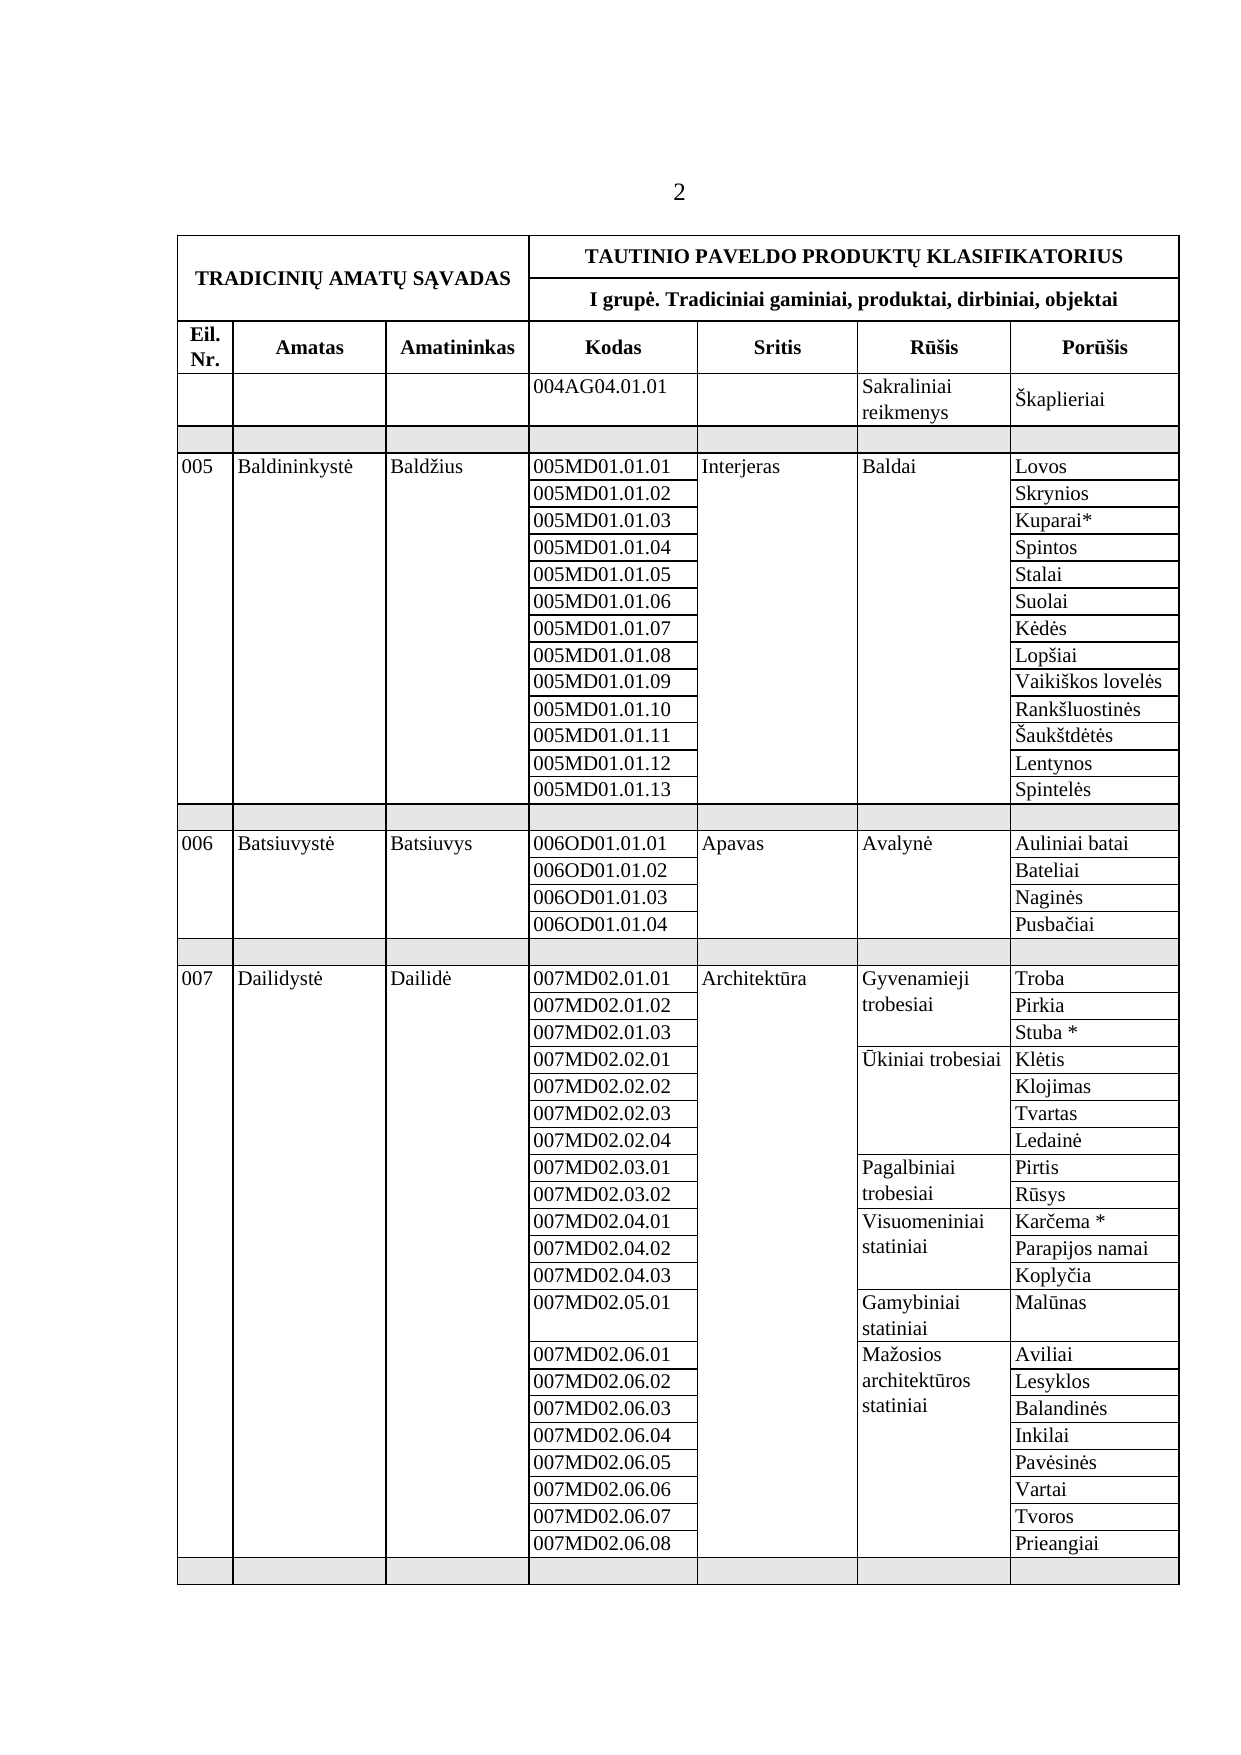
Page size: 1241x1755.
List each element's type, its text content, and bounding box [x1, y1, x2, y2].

table_cell Lopšiai [1011, 643, 1178, 668]
table_cell Rūsys [1011, 1182, 1178, 1207]
table_cell Troba [1011, 966, 1178, 992]
table_cell 007MD02.01.03 [530, 1020, 697, 1046]
table_cell [698, 374, 857, 425]
table_cell 007MD02.06.04 [530, 1423, 697, 1449]
table_cell [698, 1558, 857, 1584]
table_cell Amatas [234, 322, 385, 373]
table_cell Inkilai [1011, 1423, 1178, 1449]
table_cell [387, 1558, 528, 1584]
table_cell Dailidystė [234, 966, 385, 1557]
table_cell Mažosios architektūros statiniai [858, 1342, 1010, 1557]
table_cell Suolai [1011, 589, 1178, 614]
table_cell [178, 939, 232, 965]
table_cell 007MD02.05.01 [530, 1290, 697, 1341]
table_cell Parapijos namai [1011, 1236, 1178, 1261]
table_cell [858, 427, 1010, 452]
table_cell Eil. Nr. [178, 322, 232, 373]
table_cell Rūšis [858, 322, 1010, 373]
table_cell 007MD02.02.02 [530, 1074, 697, 1099]
table_cell Koplyčia [1011, 1263, 1178, 1288]
table_cell Pirkia [1011, 993, 1178, 1019]
table_cell Ūkiniai trobesiai [858, 1047, 1010, 1153]
table_cell 006OD01.01.01 [530, 831, 697, 857]
table_cell 007MD02.02.04 [530, 1128, 697, 1153]
table_cell [858, 939, 1010, 965]
table_cell 007MD02.04.01 [530, 1209, 697, 1234]
table_header TAUTINIO PAVELDO PRODUKTŲ KLASIFIKATORIUS [530, 236, 1178, 277]
table_cell Lesyklos [1011, 1370, 1178, 1395]
table_cell Pirtis [1011, 1155, 1178, 1181]
table_cell [530, 427, 697, 452]
table_cell [1011, 805, 1178, 830]
table_cell [698, 805, 857, 830]
table_cell Interjeras [698, 454, 857, 803]
table_cell Spintos [1011, 535, 1178, 560]
table_cell [234, 805, 385, 830]
table_cell 005MD01.01.11 [530, 723, 697, 749]
table_cell Tvoros [1011, 1504, 1178, 1530]
table_cell Sritis [698, 322, 857, 373]
table_cell I grupė. Tradiciniai gaminiai, produktai, dirbiniai, objektai [530, 279, 1178, 320]
table_cell Architektūra [698, 966, 857, 1557]
table_cell Stuba * [1011, 1020, 1178, 1046]
table_cell Lentynos [1011, 751, 1178, 776]
table_cell [530, 805, 697, 830]
table_cell Šaukštdėtės [1011, 723, 1178, 749]
table_cell 005MD01.01.02 [530, 481, 697, 506]
table_cell 006 [178, 831, 232, 938]
table_cell 005MD01.01.10 [530, 697, 697, 722]
table_cell [1011, 427, 1178, 452]
table_cell Prieangiai [1011, 1531, 1178, 1557]
table_cell Balandinės [1011, 1396, 1178, 1422]
table_cell [234, 939, 385, 965]
table_cell 007MD02.06.03 [530, 1396, 697, 1422]
table_cell Sakraliniai reikmenys [858, 374, 1010, 425]
table_cell Škaplieriai [1011, 374, 1178, 425]
table_cell Gamybiniai statiniai [858, 1290, 1010, 1341]
table_cell Tvartas [1011, 1101, 1178, 1127]
table_cell Vartai [1011, 1477, 1178, 1503]
table_cell 005MD01.01.04 [530, 535, 697, 560]
table_cell Visuomeniniai statiniai [858, 1209, 1010, 1288]
table_cell 006OD01.01.04 [530, 912, 697, 938]
table_cell [387, 939, 528, 965]
table_cell 005MD01.01.01 [530, 454, 697, 479]
table_cell Amatininkas [387, 322, 528, 373]
table_cell 007MD02.04.03 [530, 1263, 697, 1288]
table_cell [858, 1558, 1010, 1584]
table_cell Klėtis [1011, 1047, 1178, 1073]
table_cell 005MD01.01.07 [530, 616, 697, 641]
table_cell Pagalbiniai trobesiai [858, 1155, 1010, 1207]
table_cell 007MD02.06.07 [530, 1504, 697, 1530]
table_cell [698, 427, 857, 452]
table_cell Kėdės [1011, 616, 1178, 641]
table_cell Pusbačiai [1011, 912, 1178, 938]
table_cell Ledainė [1011, 1128, 1178, 1153]
table_cell Vaikiškos lovelės [1011, 670, 1178, 695]
table_cell Gyvenamieji trobesiai [858, 966, 1010, 1046]
table_cell Batsiuvys [387, 831, 528, 938]
table_cell 006OD01.01.03 [530, 885, 697, 911]
table_cell Avalynė [858, 831, 1010, 938]
table_cell 007MD02.01.01 [530, 966, 697, 992]
table_cell [530, 1558, 697, 1584]
table_cell Apavas [698, 831, 857, 938]
table_cell [387, 427, 528, 452]
table_cell Lovos [1011, 454, 1178, 479]
table_cell 007MD02.06.02 [530, 1370, 697, 1395]
table_cell 004AG04.01.01 [530, 374, 697, 425]
table_cell 005MD01.01.03 [530, 508, 697, 533]
table_cell [698, 939, 857, 965]
table_cell Naginės [1011, 885, 1178, 911]
table_cell 007MD02.06.05 [530, 1450, 697, 1476]
table_cell 007MD02.02.03 [530, 1101, 697, 1127]
table_cell 007 [178, 966, 232, 1557]
table_cell Rankšluostinės [1011, 697, 1178, 722]
table_cell [387, 374, 528, 425]
table_cell Batsiuvystė [234, 831, 385, 938]
table_cell Bateliai [1011, 858, 1178, 884]
table_cell 006OD01.01.02 [530, 858, 697, 884]
table_cell Aviliai [1011, 1342, 1178, 1368]
table_cell 007MD02.01.02 [530, 993, 697, 1019]
table_cell 005MD01.01.08 [530, 643, 697, 668]
table_cell [530, 939, 697, 965]
table_cell Baldžius [387, 454, 528, 803]
table_cell [178, 374, 232, 425]
table_cell 005MD01.01.13 [530, 777, 697, 803]
table_cell [178, 427, 232, 452]
table_cell Spintelės [1011, 777, 1178, 803]
table_cell Baldininkystė [234, 454, 385, 803]
table_cell Baldai [858, 454, 1010, 803]
table_cell 007MD02.06.01 [530, 1342, 697, 1368]
table_cell 007MD02.02.01 [530, 1047, 697, 1073]
table_cell Skrynios [1011, 481, 1178, 506]
table_cell Stalai [1011, 562, 1178, 587]
table_cell [234, 374, 385, 425]
table_cell Klojimas [1011, 1074, 1178, 1099]
table_cell 007MD02.04.02 [530, 1236, 697, 1261]
table_cell 005 [178, 454, 232, 803]
table_cell [178, 1558, 232, 1584]
table_cell [1011, 1558, 1178, 1584]
table_cell [234, 427, 385, 452]
table_cell 005MD01.01.06 [530, 589, 697, 614]
table_cell Kuparai* [1011, 508, 1178, 533]
table_cell 007MD02.06.06 [530, 1477, 697, 1503]
table_cell Auliniai batai [1011, 831, 1178, 857]
table_cell 007MD02.03.01 [530, 1155, 697, 1181]
table_cell 007MD02.06.08 [530, 1531, 697, 1557]
table_cell [234, 1558, 385, 1584]
table_cell Kodas [530, 322, 697, 373]
table_cell Malūnas [1011, 1290, 1178, 1341]
table_cell [1011, 939, 1178, 965]
table_cell [387, 805, 528, 830]
table_cell [178, 805, 232, 830]
table_cell 005MD01.01.05 [530, 562, 697, 587]
table_cell Porūšis [1011, 322, 1178, 373]
table_cell Pavėsinės [1011, 1450, 1178, 1476]
table_header TRADICINIŲ AMATŲ SĄVADAS [178, 236, 528, 320]
table_cell 005MD01.01.12 [530, 751, 697, 776]
table_cell 005MD01.01.09 [530, 670, 697, 695]
table_cell [858, 805, 1010, 830]
table_cell Karčema * [1011, 1209, 1178, 1234]
table_cell 007MD02.03.02 [530, 1182, 697, 1207]
table_cell Dailidė [387, 966, 528, 1557]
